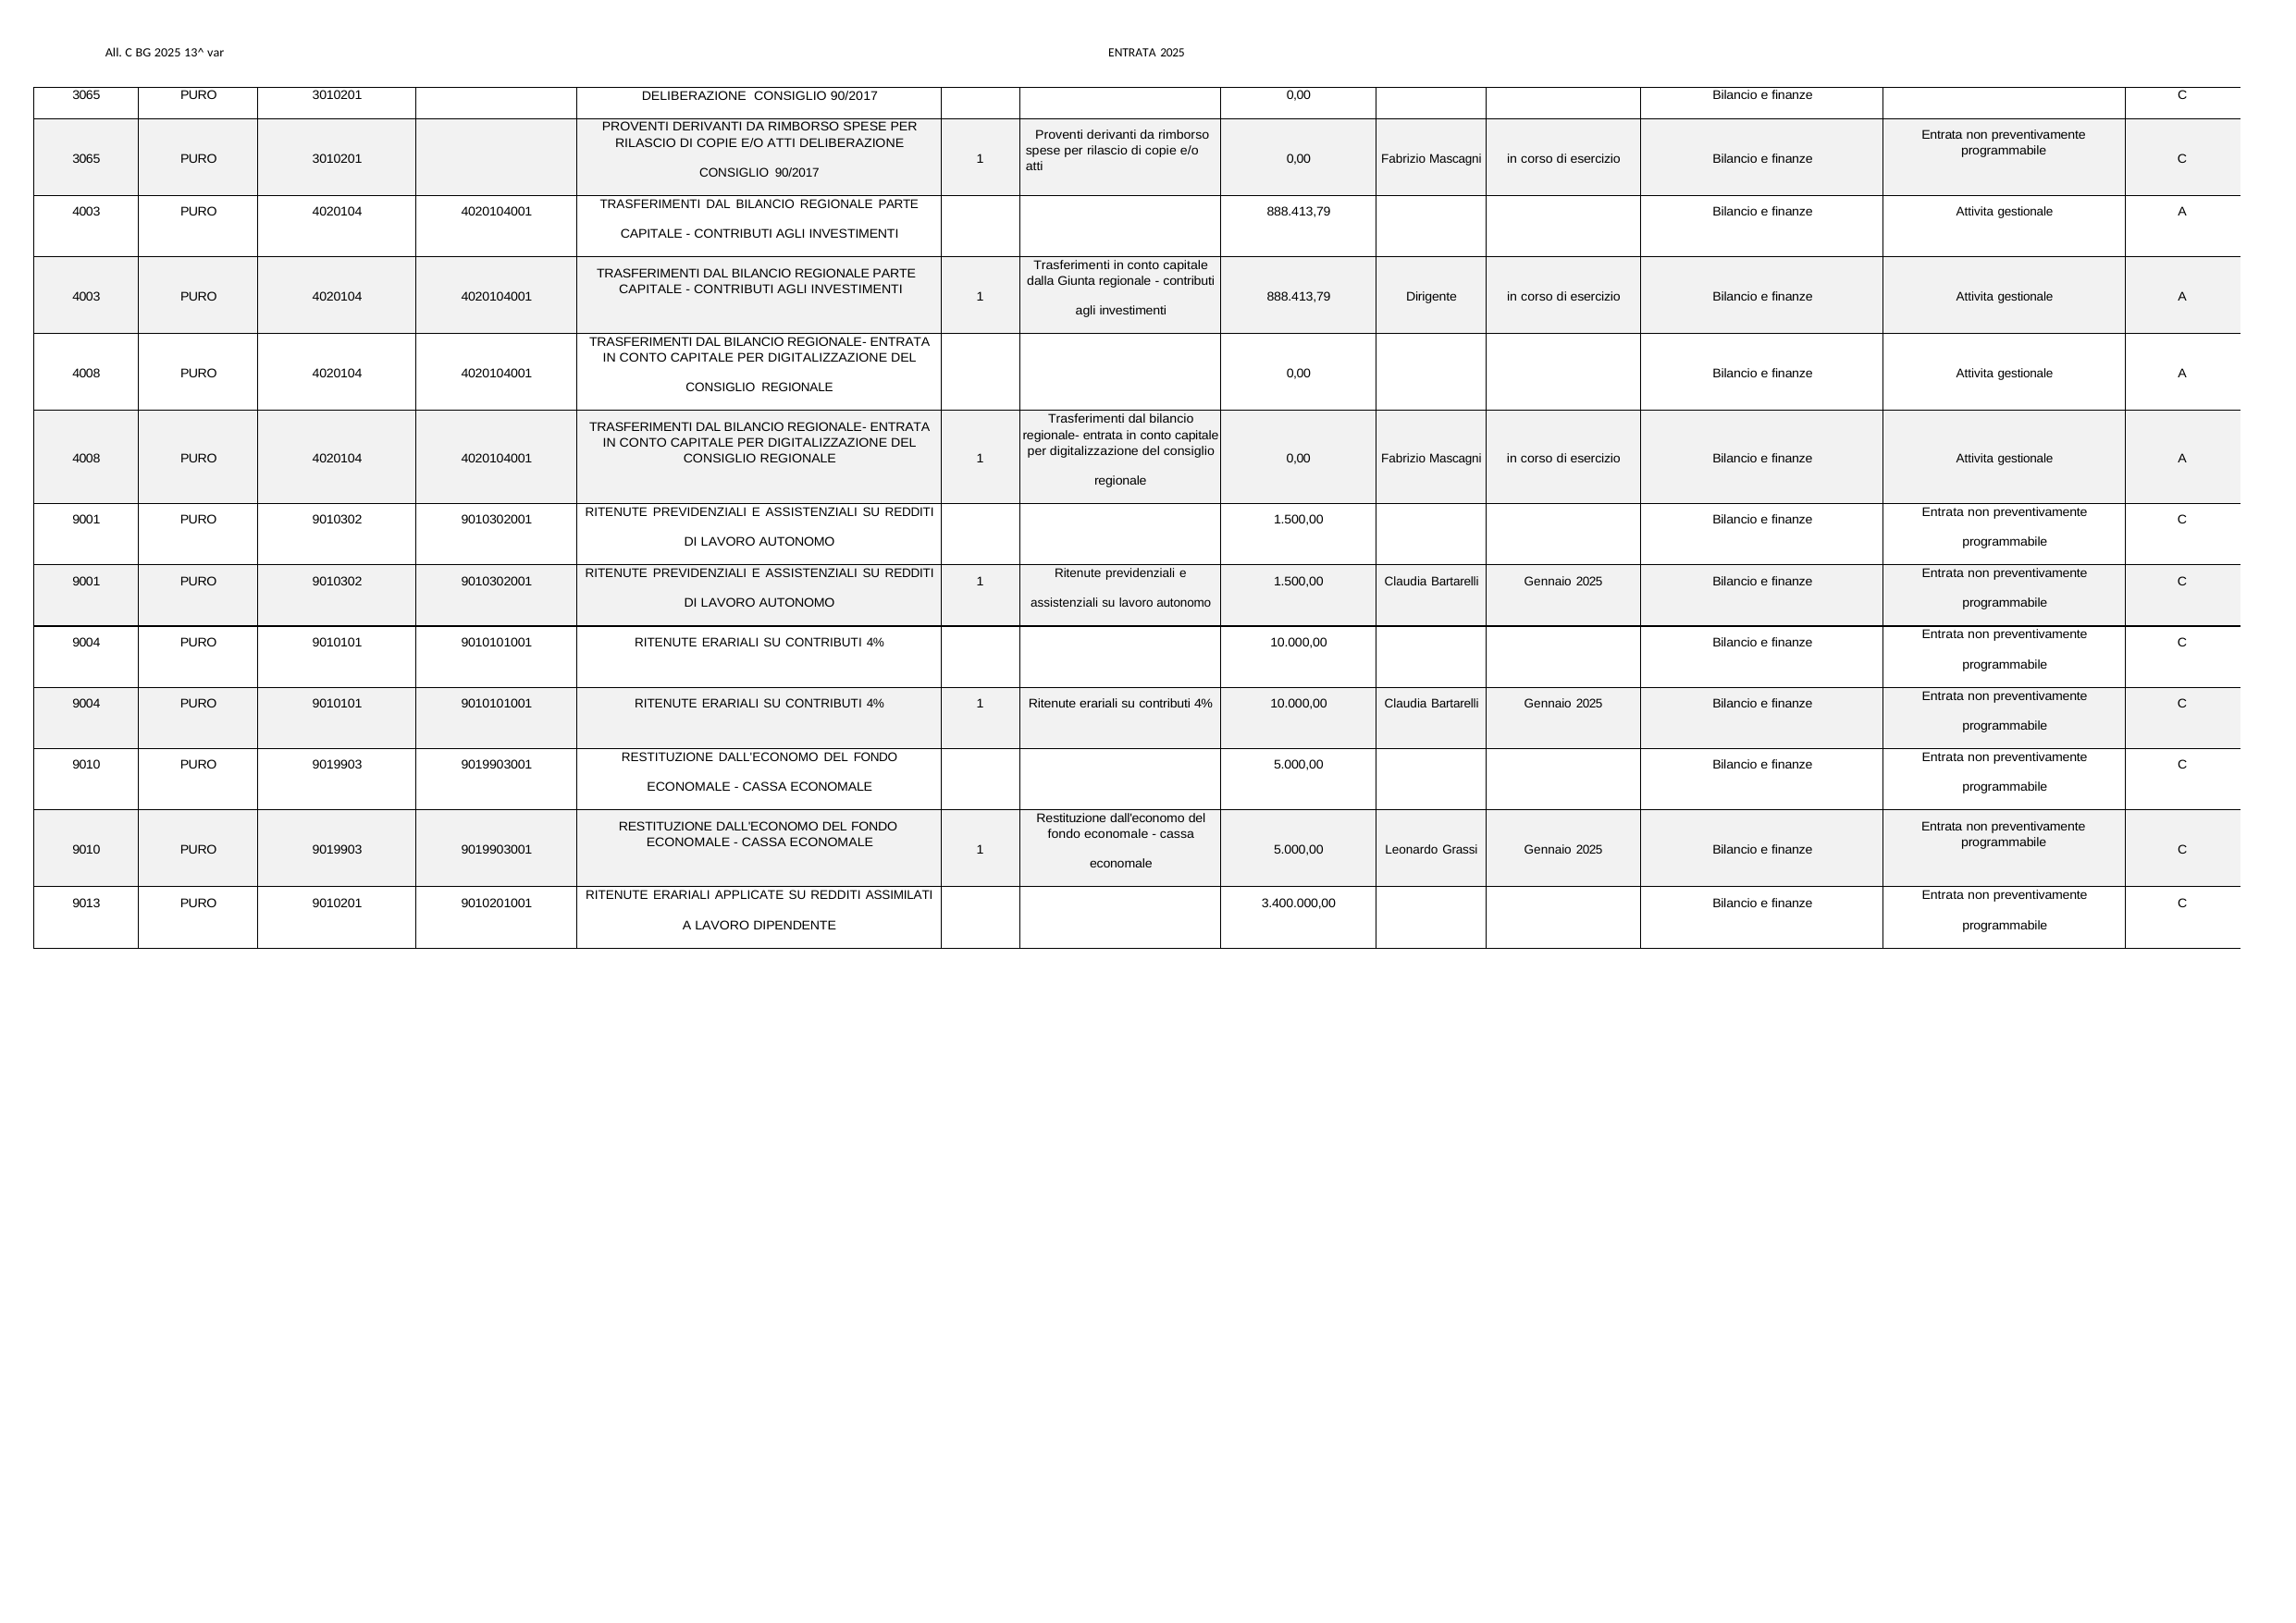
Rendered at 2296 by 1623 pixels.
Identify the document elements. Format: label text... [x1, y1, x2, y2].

table_cell Attivita gestionale [1883, 196, 2125, 256]
table_cell PURO [139, 749, 257, 809]
table_cell 4020104001 [416, 196, 576, 256]
table_cell Bilancio e finanze [1641, 810, 1882, 886]
table_cell [1487, 749, 1640, 809]
table_cell 10.000,00 [1221, 627, 1376, 687]
table_cell 9010302 [258, 565, 415, 625]
table_cell 4020104 [258, 334, 415, 410]
table_cell [1020, 334, 1220, 410]
table_cell [1020, 196, 1220, 256]
table_cell Bilancio e finanze [1641, 257, 1882, 333]
table_cell Bilancio e finanze [1641, 88, 1882, 117]
table_cell 9010 [34, 810, 138, 886]
table_cell 9001 [34, 504, 138, 564]
table_cell PURO [139, 334, 257, 410]
table_cell 9019903 [258, 749, 415, 809]
table_cell PURO [139, 887, 257, 947]
table_cell [416, 119, 576, 195]
table_cell 4008 [34, 334, 138, 410]
table_cell in corso di esercizio [1487, 119, 1640, 195]
table_cell C [2126, 688, 2240, 748]
table_cell Attivita gestionale [1883, 334, 2125, 410]
table_cell C [2126, 627, 2240, 687]
table_cell 4020104001 [416, 411, 576, 503]
table_cell RITENUTE ERARIALI SU CONTRIBUTI 4% [577, 688, 941, 748]
table_cell Fabrizio Mascagni [1376, 119, 1486, 195]
table_cell PURO [139, 119, 257, 195]
table_cell 9019903 [258, 810, 415, 886]
table_cell [1487, 887, 1640, 947]
table_cell 9004 [34, 627, 138, 687]
table_cell [1376, 88, 1486, 117]
table_cell 3010201 [258, 119, 415, 195]
table_cell Bilancio e finanze [1641, 196, 1882, 256]
table_cell Gennaio 2025 [1487, 565, 1640, 625]
table_cell 9010302 [258, 504, 415, 564]
table_cell Restituzione dall'economo del fondo economale - cassa economale [1020, 810, 1220, 886]
table_cell 888.413,79 [1221, 196, 1376, 256]
table_cell in corso di esercizio [1487, 411, 1640, 503]
table_cell 0,00 [1221, 411, 1376, 503]
table_cell 9001 [34, 565, 138, 625]
table_cell Dirigente [1376, 257, 1486, 333]
table_cell PURO [139, 504, 257, 564]
table_cell 1 [942, 565, 1019, 625]
table_cell 9010101001 [416, 627, 576, 687]
table_cell [942, 334, 1019, 410]
table_cell Ritenute previdenziali e assistenziali su lavoro autonomo [1020, 565, 1220, 625]
table_cell 9019903001 [416, 810, 576, 886]
table_cell Entrata non preventivamente programmabile [1883, 119, 2125, 195]
table_cell 4020104 [258, 411, 415, 503]
table_cell 9019903001 [416, 749, 576, 809]
table_cell Bilancio e finanze [1641, 887, 1882, 947]
table_cell Bilancio e finanze [1641, 565, 1882, 625]
table_cell Attivita gestionale [1883, 411, 2125, 503]
table_cell 0,00 [1221, 88, 1376, 117]
table_cell 9010201 [258, 887, 415, 947]
table_cell Claudia Bartarelli [1376, 565, 1486, 625]
table_cell 1.500,00 [1221, 504, 1376, 564]
table_cell Entrata non preventivamente programmabile [1883, 627, 2125, 687]
table_cell 0,00 [1221, 119, 1376, 195]
table_cell [942, 196, 1019, 256]
table_cell 4020104 [258, 196, 415, 256]
table_cell Entrata non preventivamente programmabile [1883, 565, 2125, 625]
table_cell RITENUTE ERARIALI APPLICATE SU REDDITI ASSIMILATI A LAVORO DIPENDENTE [577, 887, 941, 947]
table_cell [416, 88, 576, 117]
table_cell [1020, 887, 1220, 947]
table_cell Leonardo Grassi [1376, 810, 1486, 886]
table_cell 3010201 [258, 88, 415, 117]
table_cell 4003 [34, 257, 138, 333]
table_cell [1487, 627, 1640, 687]
table_cell PURO [139, 88, 257, 117]
table_cell 9004 [34, 688, 138, 748]
table_cell [1020, 627, 1220, 687]
table_cell Bilancio e finanze [1641, 334, 1882, 410]
table_cell 9010302001 [416, 504, 576, 564]
table_cell TRASFERIMENTI DAL BILANCIO REGIONALE PARTE CAPITALE - CONTRIBUTI AGLI INVESTIMENTI [577, 196, 941, 256]
table_cell [942, 627, 1019, 687]
table_cell 9010302001 [416, 565, 576, 625]
table_cell C [2126, 88, 2240, 117]
table_cell C [2126, 887, 2240, 947]
table_cell 3065 [34, 88, 138, 117]
table_cell C [2126, 119, 2240, 195]
table_cell 3065 [34, 119, 138, 195]
table_cell 5.000,00 [1221, 749, 1376, 809]
table_cell [1487, 88, 1640, 117]
table_cell RESTITUZIONE DALL'ECONOMO DEL FONDO ECONOMALE - CASSA ECONOMALE [577, 810, 941, 886]
table_cell Entrata non preventivamente programmabile [1883, 688, 2125, 748]
table_cell PURO [139, 627, 257, 687]
table_cell PURO [139, 196, 257, 256]
table_cell Attivita gestionale [1883, 257, 2125, 333]
table_cell Proventi derivanti da rimborso spese per rilascio di copie e/o atti [1020, 119, 1220, 195]
table_cell [1020, 504, 1220, 564]
table_cell 9010101 [258, 688, 415, 748]
table_cell RITENUTE PREVIDENZIALI E ASSISTENZIALI SU REDDITI DI LAVORO AUTONOMO [577, 504, 941, 564]
table_cell Fabrizio Mascagni [1376, 411, 1486, 503]
table_cell [1487, 504, 1640, 564]
table_cell Entrata non preventivamente programmabile [1883, 887, 2125, 947]
table_cell 4008 [34, 411, 138, 503]
table_cell 9013 [34, 887, 138, 947]
table_cell [1376, 196, 1486, 256]
table_cell 4020104001 [416, 334, 576, 410]
table_cell A [2126, 411, 2240, 503]
table_cell [942, 887, 1019, 947]
table_cell TRASFERIMENTI DAL BILANCIO REGIONALE PARTE CAPITALE - CONTRIBUTI AGLI INVESTIMENTI [577, 257, 941, 333]
table_cell 1 [942, 411, 1019, 503]
table_cell 4020104001 [416, 257, 576, 333]
table_cell C [2126, 565, 2240, 625]
table_cell 1 [942, 688, 1019, 748]
table_cell 9010101 [258, 627, 415, 687]
table_cell 9010201001 [416, 887, 576, 947]
table_cell [1376, 887, 1486, 947]
table_cell DELIBERAZIONE CONSIGLIO 90/2017 [577, 88, 941, 117]
table_cell Entrata non preventivamente programmabile [1883, 749, 2125, 809]
table_cell [1376, 504, 1486, 564]
table_cell A [2126, 257, 2240, 333]
table_cell 5.000,00 [1221, 810, 1376, 886]
table_cell [942, 749, 1019, 809]
table_cell 888.413,79 [1221, 257, 1376, 333]
table_cell C [2126, 810, 2240, 886]
table_cell C [2126, 749, 2240, 809]
table_cell PURO [139, 257, 257, 333]
table_cell [1487, 334, 1640, 410]
table_cell 1.500,00 [1221, 565, 1376, 625]
table_cell [1376, 627, 1486, 687]
table_cell Claudia Bartarelli [1376, 688, 1486, 748]
table_cell Bilancio e finanze [1641, 411, 1882, 503]
table_cell 9010 [34, 749, 138, 809]
table_cell Bilancio e finanze [1641, 504, 1882, 564]
table_cell 1 [942, 257, 1019, 333]
table_cell Gennaio 2025 [1487, 810, 1640, 886]
table_cell 9010101001 [416, 688, 576, 748]
table_cell Entrata non preventivamente programmabile [1883, 504, 2125, 564]
table_cell 1 [942, 810, 1019, 886]
table_cell PURO [139, 810, 257, 886]
table_cell Entrata non preventivamente programmabile [1883, 810, 2125, 886]
table_cell [1020, 749, 1220, 809]
table_cell [942, 504, 1019, 564]
table_cell [1020, 88, 1220, 117]
table_cell PROVENTI DERIVANTI DA RIMBORSO SPESE PER RILASCIO DI COPIE E/O ATTI DELIBERAZIONE CONSIGLIO 90/2017 [577, 119, 941, 195]
table_cell 0,00 [1221, 334, 1376, 410]
table_cell 4003 [34, 196, 138, 256]
table_cell C [2126, 504, 2240, 564]
table_cell [942, 88, 1019, 117]
table_cell 3.400.000,00 [1221, 887, 1376, 947]
table_cell Bilancio e finanze [1641, 119, 1882, 195]
table_cell Ritenute erariali su contributi 4% [1020, 688, 1220, 748]
table_cell [1376, 749, 1486, 809]
table_cell A [2126, 334, 2240, 410]
table_cell PURO [139, 411, 257, 503]
table_cell A [2126, 196, 2240, 256]
table_cell [1883, 88, 2125, 117]
table_cell PURO [139, 688, 257, 748]
table_cell Trasferimenti dal bilancio regionale- entrata in conto capitale per digitalizzazione del consiglio regionale [1020, 411, 1220, 503]
table_cell 4020104 [258, 257, 415, 333]
table_cell Bilancio e finanze [1641, 627, 1882, 687]
table_cell Trasferimenti in conto capitale dalla Giunta regionale - contributi agli investimenti [1020, 257, 1220, 333]
table_cell RESTITUZIONE DALL'ECONOMO DEL FONDO ECONOMALE - CASSA ECONOMALE [577, 749, 941, 809]
table_cell PURO [139, 565, 257, 625]
table_cell TRASFERIMENTI DAL BILANCIO REGIONALE- ENTRATA IN CONTO CAPITALE PER DIGITALIZZAZIONE DEL CONSIGLIO REGIONALE [577, 411, 941, 503]
table_cell Bilancio e finanze [1641, 749, 1882, 809]
table_cell TRASFERIMENTI DAL BILANCIO REGIONALE- ENTRATA IN CONTO CAPITALE PER DIGITALIZZAZIONE DEL CONSIGLIO REGIONALE [577, 334, 941, 410]
table_cell 10.000,00 [1221, 688, 1376, 748]
table_cell 1 [942, 119, 1019, 195]
table_cell [1376, 334, 1486, 410]
table_cell RITENUTE ERARIALI SU CONTRIBUTI 4% [577, 627, 941, 687]
table_cell [1487, 196, 1640, 256]
table_cell RITENUTE PREVIDENZIALI E ASSISTENZIALI SU REDDITI DI LAVORO AUTONOMO [577, 565, 941, 625]
table_cell Gennaio 2025 [1487, 688, 1640, 748]
table_cell Bilancio e finanze [1641, 688, 1882, 748]
table_cell in corso di esercizio [1487, 257, 1640, 333]
